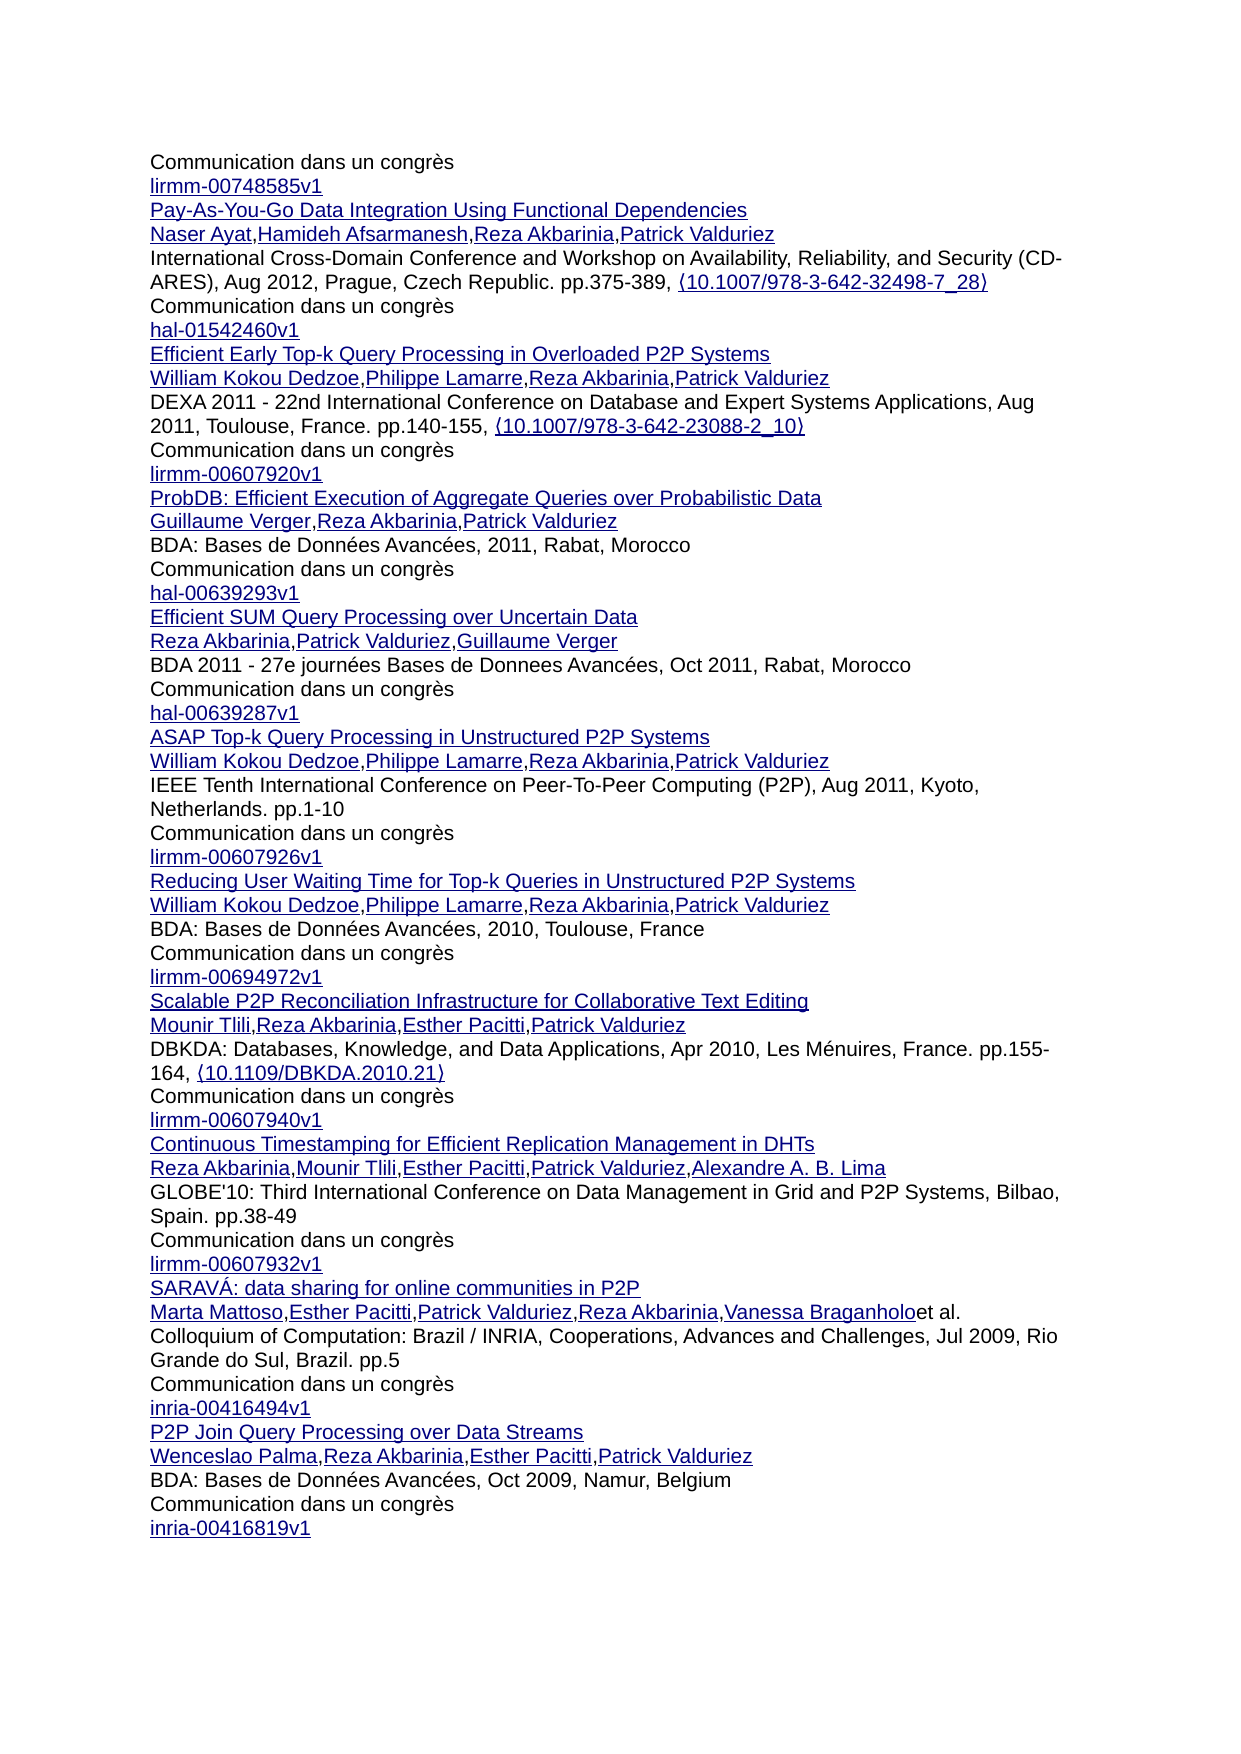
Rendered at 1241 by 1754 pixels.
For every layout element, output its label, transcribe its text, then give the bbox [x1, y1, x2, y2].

table_cell Reducing User Waiting Time for Top-k Queries in Unstructured P2P Systems William Kokou Dedzoe,Philippe Lamarre,Reza Akbarinia,Patrick Valduriez BDA: Bases de Données Avancées, 2010, Toulouse, France Communication dans un congrès lirmm-00694972v1 [150, 869, 1090, 988]
table_cell P2P Join Query Processing over Data Streams Wenceslao Palma,Reza Akbarinia,Esther Pacitti,Patrick Valduriez BDA: Bases de Données Avancées, Oct 2009, Namur, Belgium Communication dans un congrès inria-00416819v1 [150, 1420, 1090, 1539]
table_cell ASAP Top-k Query Processing in Unstructured P2P Systems William Kokou Dedzoe,Philippe Lamarre,Reza Akbarinia,Patrick Valduriez IEEE Tenth International Conference on Peer-To-Peer Computing (P2P), Aug 2011, Kyoto, Netherlands. pp.1-10 Communication dans un congrès lirmm-00607926v1 [150, 725, 1090, 869]
table_cell Continuous Timestamping for Efficient Replication Management in DHTs Reza Akbarinia,Mounir Tlili,Esther Pacitti,Patrick Valduriez,Alexandre A. B. Lima GLOBE'10: Third International Conference on Data Management in Grid and P2P Systems, Bilbao, Spain. pp.38-49 Communication dans un congrès lirmm-00607932v1 [150, 1132, 1090, 1276]
table_cell Pay-As-You-Go Data Integration Using Functional Dependencies Naser Ayat,Hamideh Afsarmanesh,Reza Akbarinia,Patrick Valduriez International Cross-Domain Conference and Workshop on Availability, Reliability, and Security (CD-ARES), Aug 2012, Prague, Czech Republic. pp.375-389, ⟨10.1007/978-3-642-32498-7_28⟩ Communication dans un congrès hal-01542460v1 [150, 198, 1090, 342]
table_cell SARAVÁ: data sharing for online communities in P2P Marta Mattoso,Esther Pacitti,Patrick Valduriez,Reza Akbarinia,Vanessa Braganholoet al. Colloquium of Computation: Brazil / INRIA, Cooperations, Advances and Challenges, Jul 2009, Rio Grande do Sul, Brazil. pp.5 Communication dans un congrès inria-00416494v1 [150, 1276, 1090, 1420]
table_cell Efficient SUM Query Processing over Uncertain Data Reza Akbarinia,Patrick Valduriez,Guillaume Verger BDA 2011 - 27e journées Bases de Donnees Avancées, Oct 2011, Rabat, Morocco Communication dans un congrès hal-00639287v1 [150, 605, 1090, 725]
table_cell Efficient Early Top-k Query Processing in Overloaded P2P Systems William Kokou Dedzoe,Philippe Lamarre,Reza Akbarinia,Patrick Valduriez DEXA 2011 - 22nd International Conference on Database and Expert Systems Applications, Aug 2011, Toulouse, France. pp.140-155, ⟨10.1007/978-3-642-23088-2_10⟩ Communication dans un congrès lirmm-00607920v1 [150, 342, 1090, 485]
table_cell Scalable P2P Reconciliation Infrastructure for Collaborative Text Editing Mounir Tlili,Reza Akbarinia,Esther Pacitti,Patrick Valduriez DBKDA: Databases, Knowledge, and Data Applications, Apr 2010, Les Ménuires, France. pp.155-164, ⟨10.1109/DBKDA.2010.21⟩ Communication dans un congrès lirmm-00607940v1 [150, 989, 1090, 1132]
table_cell ProbDB: Efficient Execution of Aggregate Queries over Probabilistic Data Guillaume Verger,Reza Akbarinia,Patrick Valduriez BDA: Bases de Données Avancées, 2011, Rabat, Morocco Communication dans un congrès hal-00639293v1 [150, 485, 1090, 605]
table_cell Communication dans un congrès lirmm-00748585v1 [150, 150, 1090, 198]
